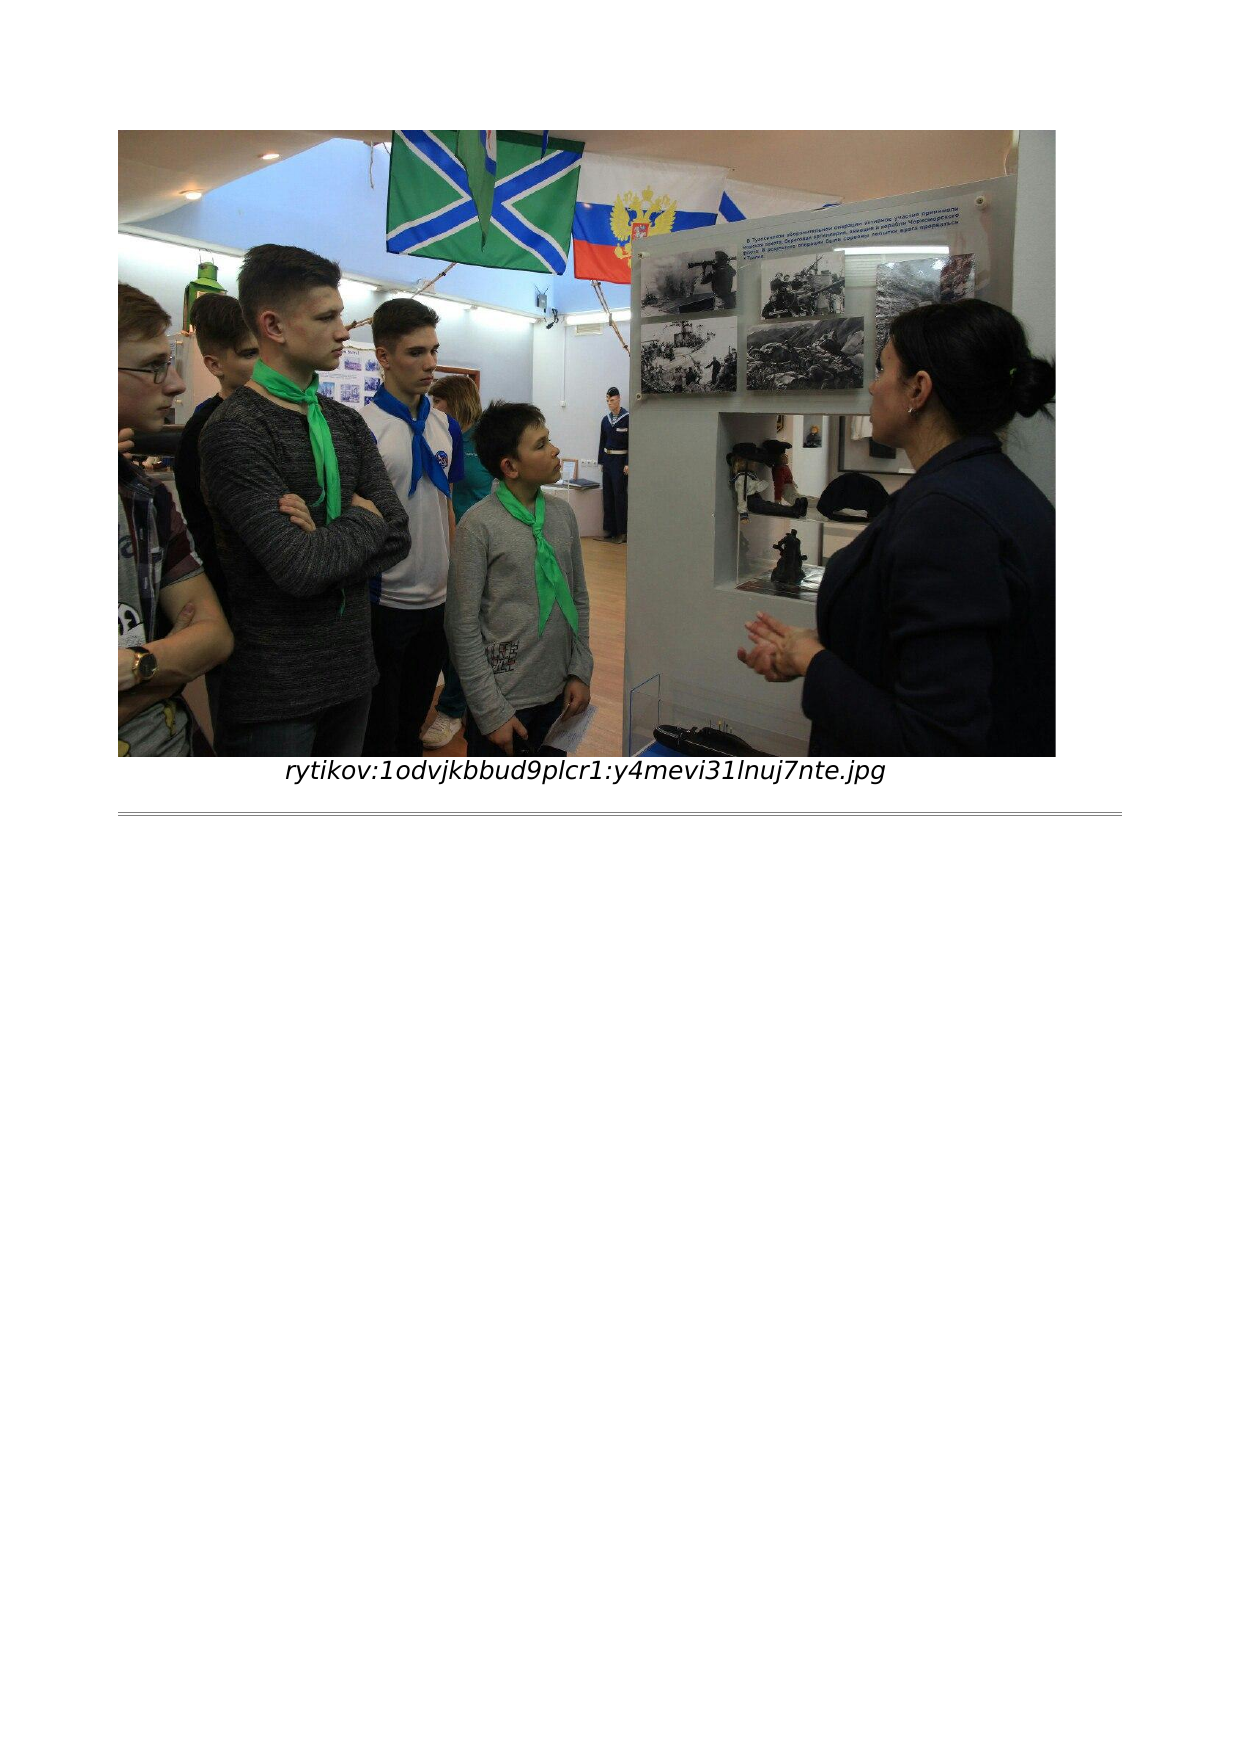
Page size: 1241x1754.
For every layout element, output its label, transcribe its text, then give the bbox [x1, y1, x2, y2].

picture [118, 130, 1056, 757]
text rytikov:1odvjkbbud9plcr1:y4mevi31lnuj7nte.jpg [118, 757, 1056, 785]
